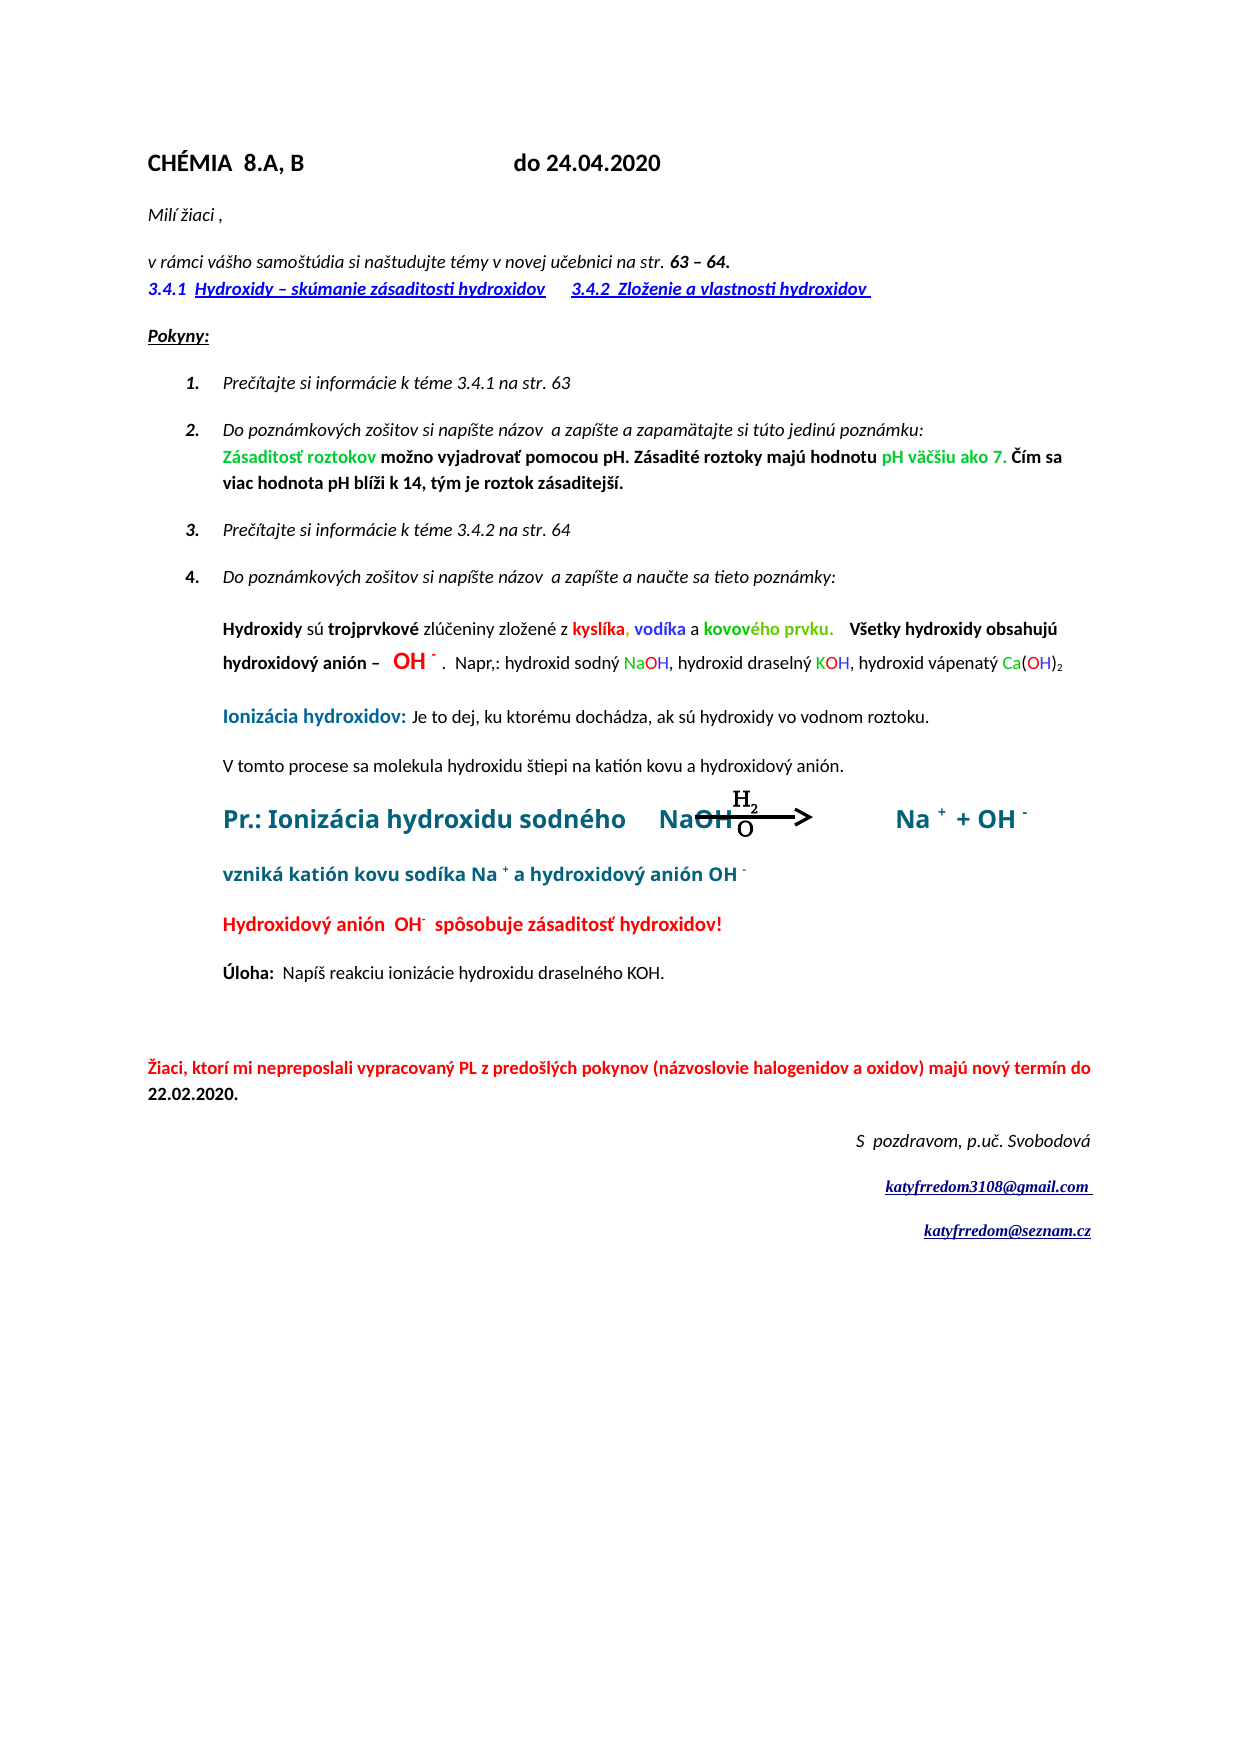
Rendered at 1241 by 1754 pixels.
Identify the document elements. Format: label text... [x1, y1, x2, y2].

text Žiaci, ktorí mi nepreposlali vypracovaný PL z predošlých pokynov (názvoslovie halogenidov a oxidov) majú nový termín do 22.02.2020. [148, 1056, 1093, 1105]
list vzniká katión kovu sodíka Na + a hydroxidový anión OH - [185, 861, 1093, 887]
text S pozdravom, p.uč. Svobodová [0, 1129, 1093, 1152]
text Pokyny: [148, 324, 1093, 347]
list Pr.: Ionizácia hydroxidu sodného NaOH Na + + OH - [185, 801, 1093, 835]
list V tomto procese sa molekula hydroxidu štiepi na katión kovu a hydroxidový anión. [185, 754, 1093, 777]
list Ionizácia hydroxidov: Je to dej, ku ktorému dochádza, ak sú hydroxidy vo vodnom roztoku. [185, 701, 1093, 729]
list Do poznámkových zošitov si napíšte názov a zapíšte a naučte sa tieto poznámky: [185, 566, 1093, 588]
list Hydroxidový anión OH- spôsobuje zásaditosť hydroxidov! [185, 911, 1093, 937]
text katyfrredom@seznam.cz [0, 1221, 1093, 1241]
text v rámci vášho samoštúdia si naštudujte témy v novej učebnici na str. 63 – 64. 3.4.1 Hydroxidy – skúmanie zásaditosti hydroxidov 3.4.2 Zloženie a vlastnosti hydroxidov [148, 251, 1093, 300]
list Prečítajte si informácie k téme 3.4.1 na str. 63 [185, 371, 1093, 394]
text CHÉMIA 8.A, B do 24.04.2020 [148, 148, 1093, 178]
list Úloha: Napíš reakciu ionizácie hydroxidu draselného KOH. [185, 961, 1093, 984]
list Do poznámkových zošitov si napíšte názov a zapíšte a zapamätajte si túto jedinú poznámku: Zásaditosť roztokov možno vyjadrovať pomocou pH. Zásadité roztoky majú hodnotu pH väčšiu ako 7. Čím sa viac hodnota pH blíži k 14, tým je roztok zásaditejší. [185, 418, 1093, 494]
text Milí žiaci , [148, 203, 1093, 226]
list Prečítajte si informácie k téme 3.4.2 na str. 64 [185, 518, 1093, 541]
text katyfrredom3108@gmail.com [0, 1177, 1093, 1197]
list Hydroxidy sú trojprvkové zlúčeniny zložené z kyslíka, vodíka a kovového prvku. Všetky hydroxidy obsahujú hydroxidový anión – OH - . Napr,: hydroxid sodný NaOH, hydroxid draselný KOH, hydroxid vápenatý Ca(OH)2 [185, 613, 1093, 676]
